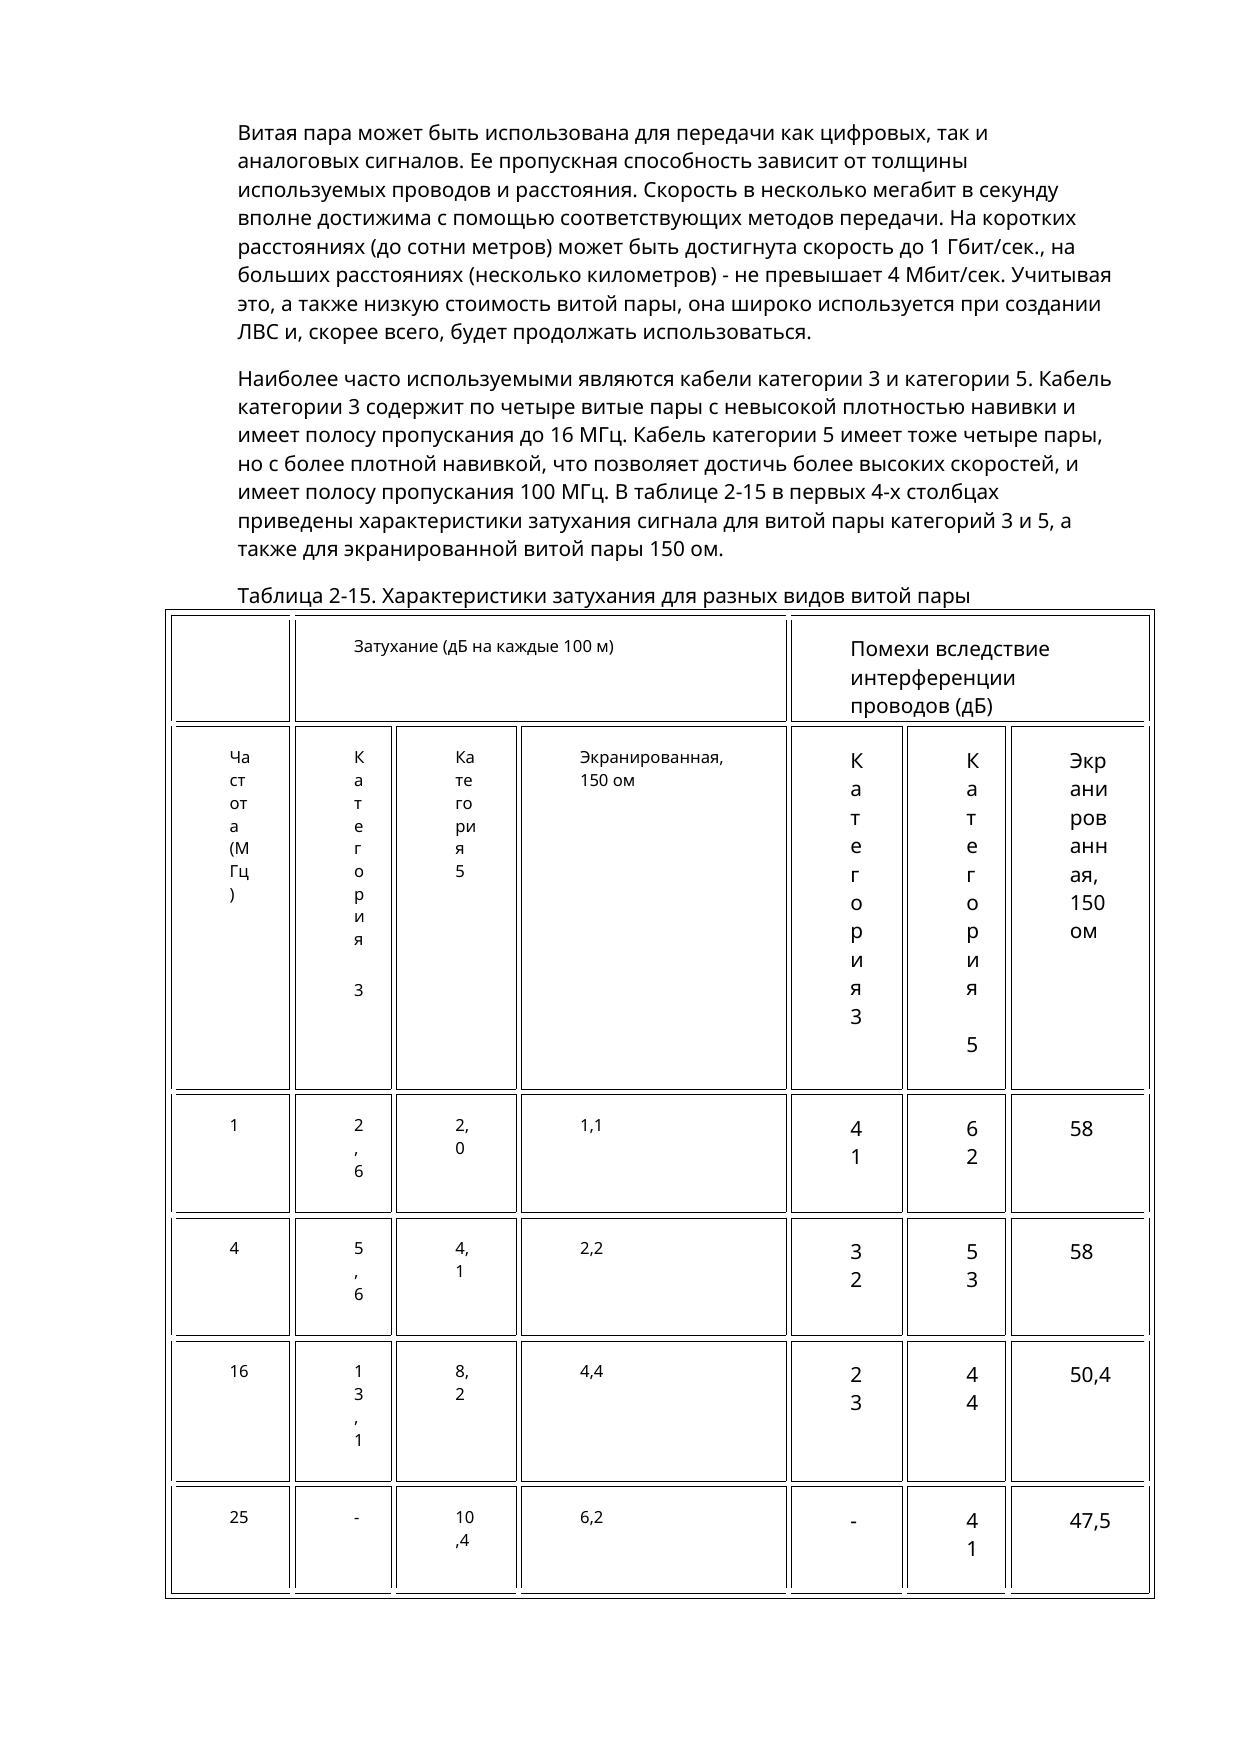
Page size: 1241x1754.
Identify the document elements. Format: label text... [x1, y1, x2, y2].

table_cell 1,1 [518, 1089, 789, 1212]
table_cell 62 [905, 1089, 1008, 1212]
table_cell 4,4 [518, 1335, 789, 1481]
table_cell 53 [905, 1212, 1008, 1335]
table_cell 5,6 [292, 1212, 393, 1335]
table_cell 41 [789, 1089, 905, 1212]
table_cell 47,5 [1008, 1481, 1152, 1593]
table_cell Экранированная, 150 ом [1008, 721, 1152, 1089]
table_cell 1 [168, 1089, 292, 1212]
table_header [168, 610, 292, 721]
table_cell 32 [789, 1212, 905, 1335]
text Витая пара может быть использована для передачи как цифровых, так и аналоговых сигналов. Ее пропускная способность зависит от толщины используемых проводов и расстояния. Скорость в несколько мегабит в секунду вполне достижима с помощью соответствующих методов передачи. На коротких расстояниях (до сотни метров) может быть достигнута скорость до 1 Гбит/сек., на больших расстояниях (несколько километров) - не превышает 4 Мбит/сек. Учитывая это, а также низкую стоимость витой пары, она широко используется при создании ЛВС и, скорее всего, будет продолжать использоваться. [237, 118, 1113, 346]
text Таблица 2-15. Характеристики затухания для разных видов витой пары [237, 581, 1113, 609]
table_cell Экранированная, 150 ом [518, 721, 789, 1089]
table_cell Категория 5 [905, 722, 1008, 1089]
table_header Затухание (дБ на каждые 100 м) [292, 610, 789, 721]
table_cell 8,2 [394, 1335, 518, 1481]
table_cell Категория 3 [292, 721, 393, 1089]
table_cell 25 [168, 1481, 292, 1593]
table_cell 2,0 [394, 1089, 518, 1212]
table_cell 41 [905, 1481, 1008, 1593]
text Наиболее часто используемыми являются кабели категории 3 и категории 5. Кабель категории 3 содержит по четыре витые пары с невысокой плотностью навивки и имеет полосу пропускания до 16 МГц. Кабель категории 5 имеет тоже четыре пары, но с более плотной навивкой, что позволяет достичь более высоких скоростей, и имеет полосу пропускания 100 МГц. В таблице 2-15 в первых 4-х столбцах приведены характеристики затухания сигнала для витой пары категорий 3 и 5, а также для экранированной витой пары 150 ом. [237, 364, 1113, 563]
table_cell 4 [168, 1212, 292, 1335]
table_cell 2,2 [518, 1212, 789, 1335]
table_cell 58 [1008, 1089, 1152, 1212]
table_cell Категория 5 [394, 722, 518, 1089]
table_cell 10,4 [394, 1481, 518, 1593]
table_cell 2,6 [292, 1089, 393, 1212]
table_cell 6,2 [518, 1481, 789, 1593]
table_cell Частота (МГц) [168, 721, 292, 1089]
table_cell 4,1 [394, 1212, 518, 1335]
table_header Помехи вследствие интерференции проводов (дБ) [789, 610, 1152, 721]
table_cell - [292, 1481, 393, 1593]
table_cell 13,1 [292, 1335, 393, 1481]
table_cell 23 [789, 1335, 905, 1481]
table_cell Категория 3 [789, 721, 905, 1089]
table_cell 58 [1008, 1212, 1152, 1335]
table_cell 16 [168, 1335, 292, 1481]
table_cell - [789, 1481, 905, 1593]
table_cell 50,4 [1008, 1335, 1152, 1481]
table_cell 44 [905, 1335, 1008, 1481]
